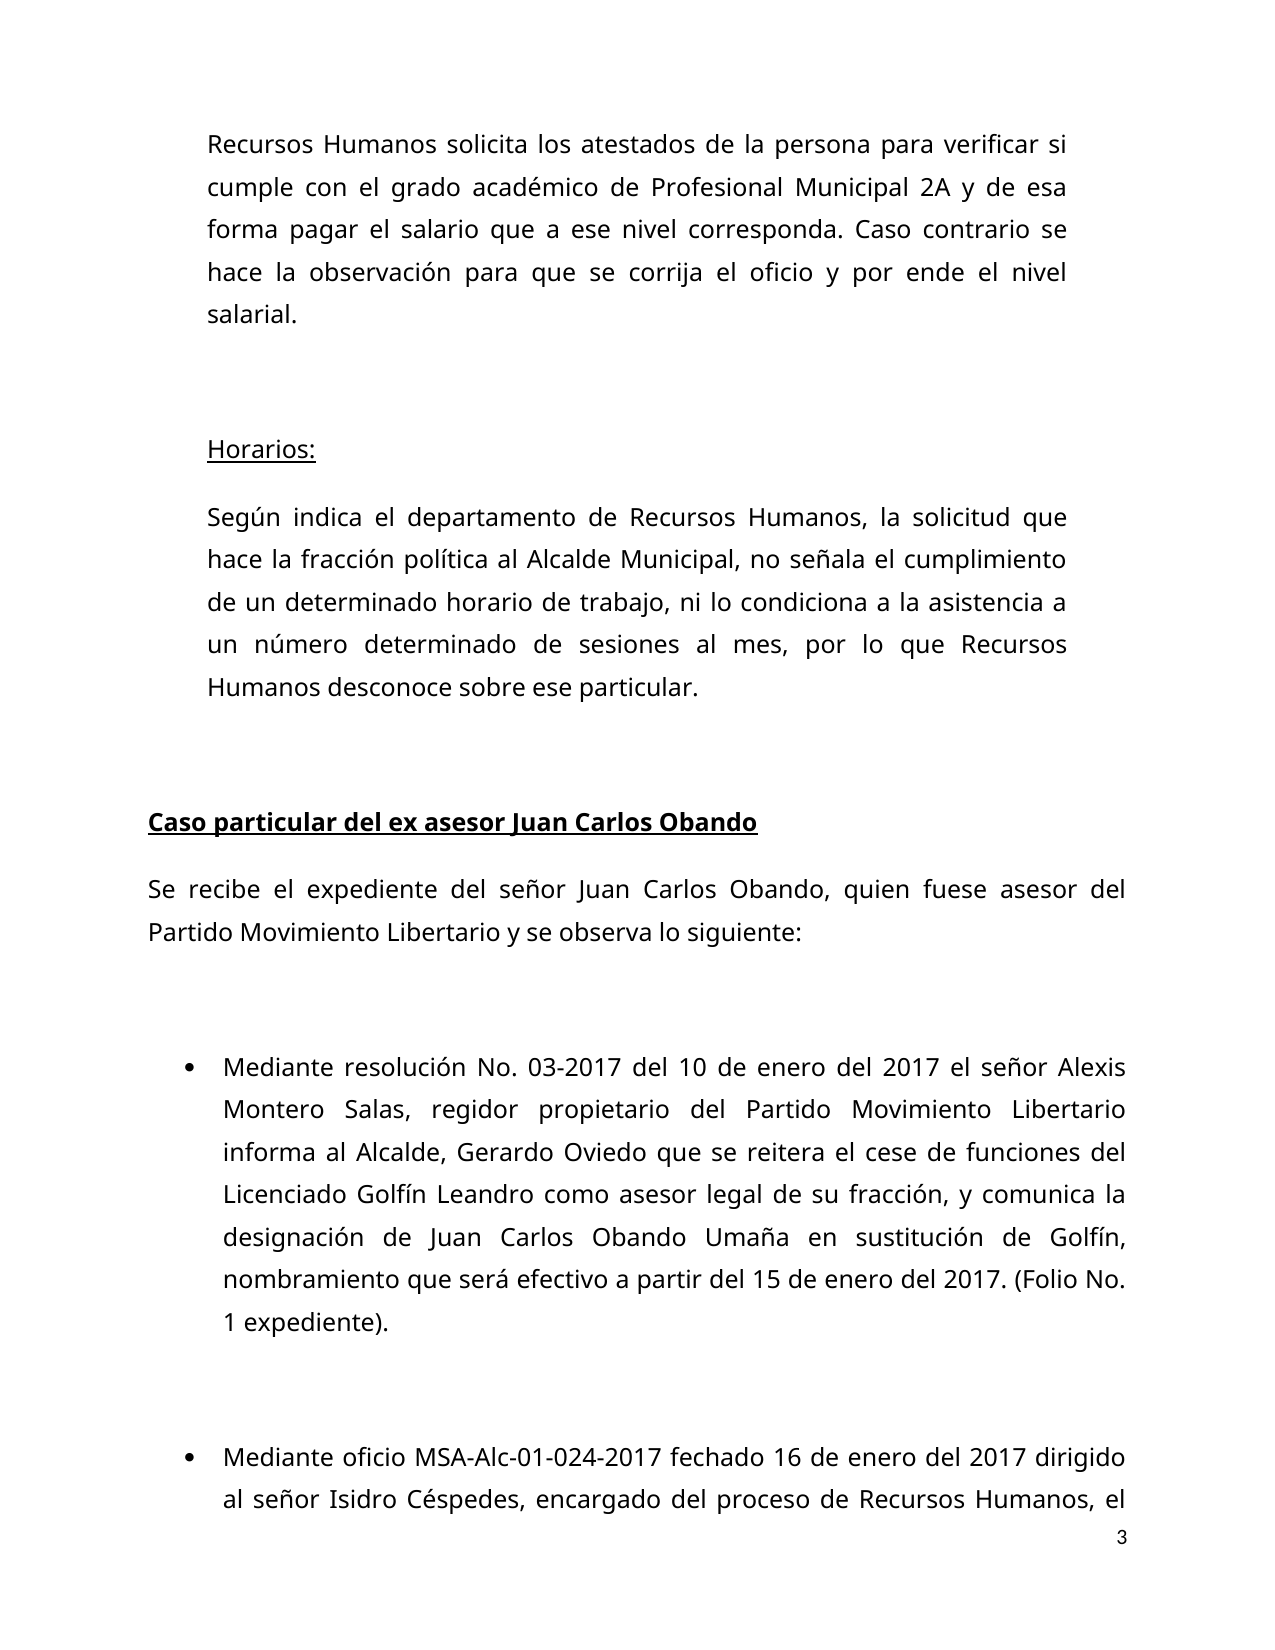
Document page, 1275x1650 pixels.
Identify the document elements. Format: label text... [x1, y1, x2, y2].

list Mediante resolución No. 03-2017 del 10 de enero del 2017 el señor Alexis Montero Salas, regidor propietario del Partido Movimiento Libertario informa al Alcalde, Gerardo Oviedo que se reitera el cese de funciones del Licenciado Golfín Leandro como asesor legal de su fracción, y comunica la designación de Juan Carlos Obando Umaña en sustitución de Golfín, nombramiento que será efectivo a partir del 15 de enero del 2017. (Folio No. 1 expediente). [185, 1050, 1127, 1339]
list Horarios: [207, 432, 1068, 466]
text Caso particular del ex asesor Juan Carlos Obando [148, 805, 1068, 839]
list Se recibe el expediente del señor Juan Carlos Obando, quien fuese asesor del Partido Movimiento Libertario y se observa lo siguiente: [148, 872, 1127, 949]
list Según indica el departamento de Recursos Humanos, la solicitud que hace la fracción política al Alcalde Municipal, no señala el cumplimiento de un determinado horario de trabajo, ni lo condiciona a la asistencia a un número determinado de sesiones al mes, por lo que Recursos Humanos desconoce sobre ese particular. [207, 500, 1068, 704]
list Recursos Humanos solicita los atestados de la persona para verificar si cumple con el grado académico de Profesional Municipal 2A y de esa forma pagar el salario que a ese nivel corresponda. Caso contrario se hace la observación para que se corrija el oficio y por ende el nivel salarial. [207, 127, 1068, 331]
list Mediante oficio MSA-Alc-01-024-2017 fechado 16 de enero del 2017 dirigido al señor Isidro Céspedes, encargado del proceso de Recursos Humanos, el [185, 1440, 1127, 1516]
